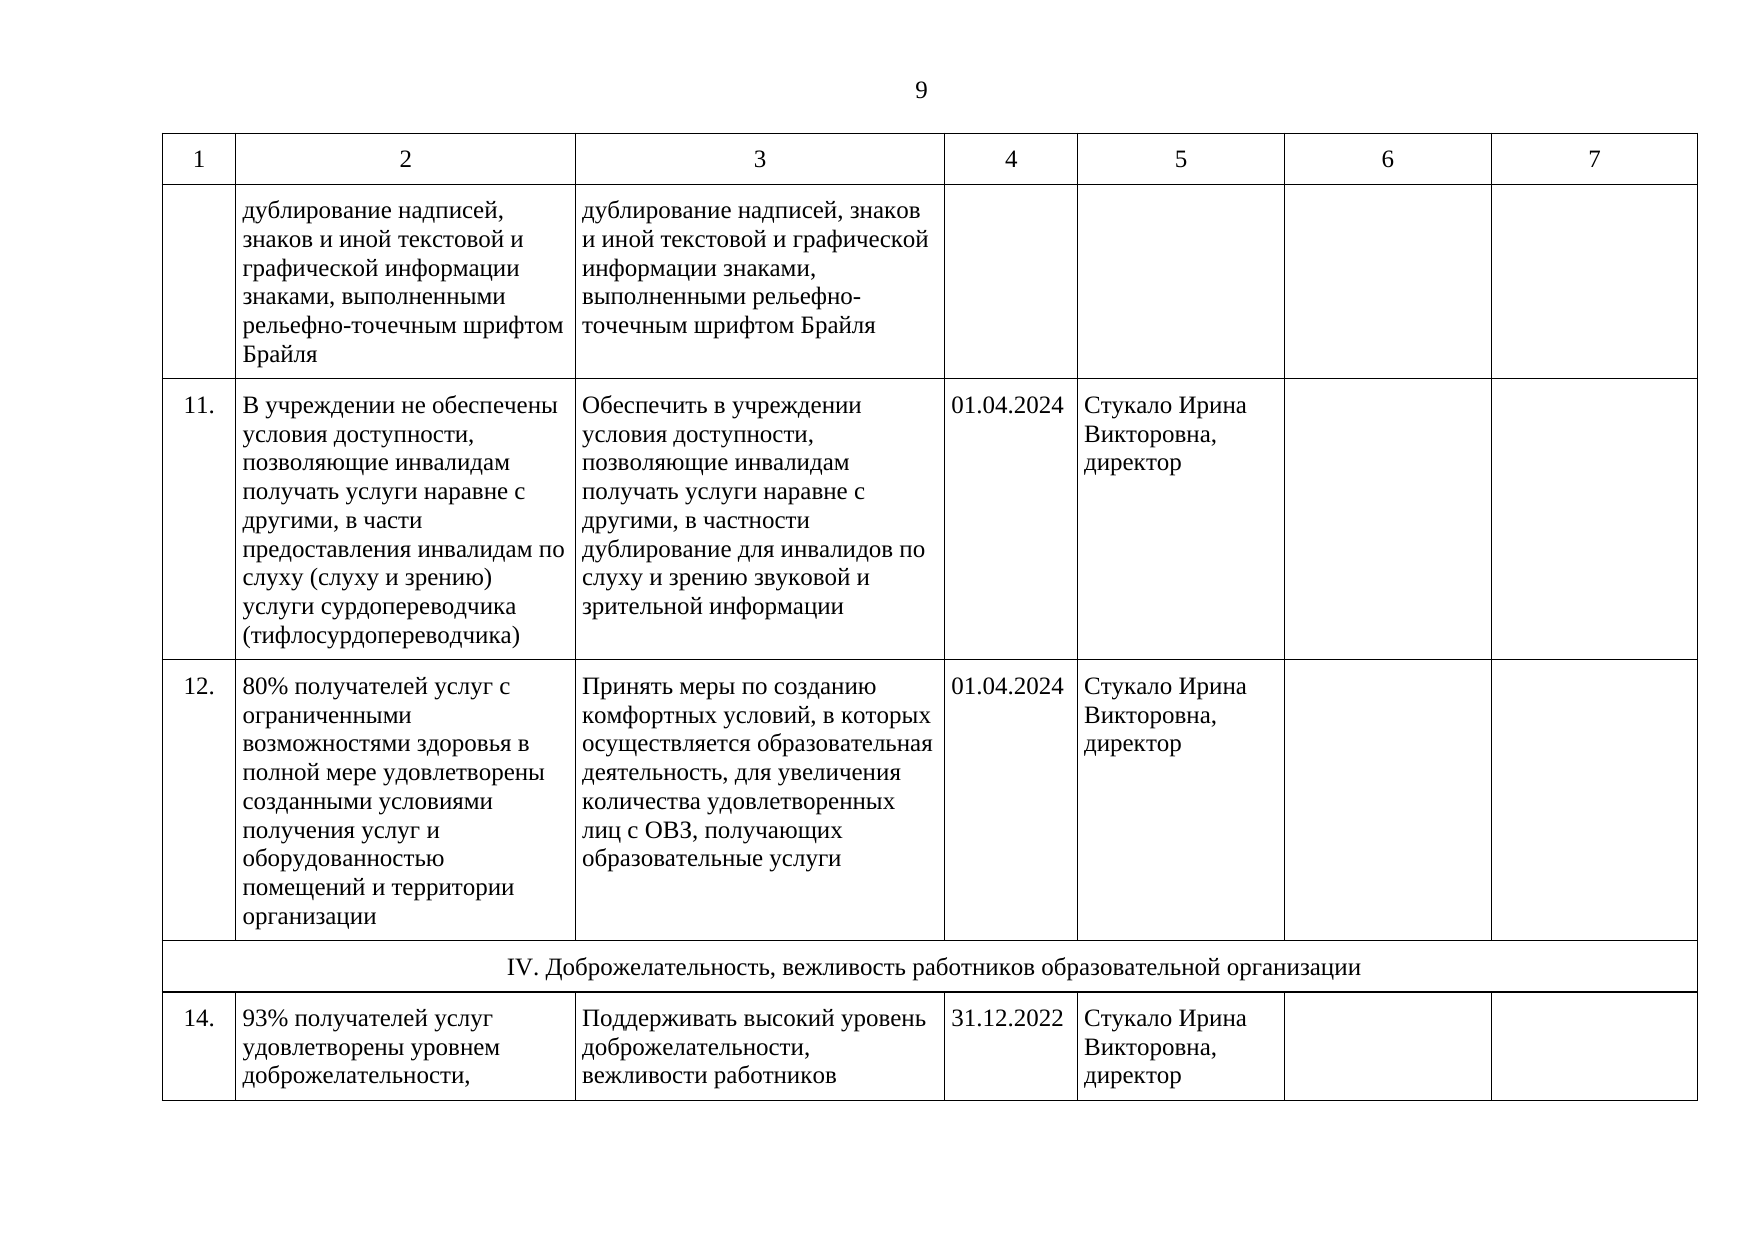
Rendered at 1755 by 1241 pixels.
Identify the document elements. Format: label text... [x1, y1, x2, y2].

table_cell 31.12.2022 [945, 993, 1077, 1100]
table_cell Стукало Ирина Викторовна, директор [1078, 379, 1284, 659]
table_header 6 [1285, 134, 1491, 183]
table_header 7 [1492, 134, 1697, 183]
table_cell [1285, 379, 1491, 659]
table_cell 12. [163, 660, 235, 940]
table_cell IV. Доброжелательность, вежливость работников образовательной организации [163, 941, 1697, 991]
table_header 2 [236, 134, 575, 183]
table_cell [1492, 660, 1697, 940]
table_cell [163, 185, 235, 378]
table_cell [1492, 185, 1697, 378]
table_cell [1078, 185, 1284, 378]
table_cell Принять меры по созданию комфортных условий, в которых осуществляется образовательная деятельность, для увеличения количества удовлетворенных лиц с ОВЗ, получающих образовательные услуги [576, 660, 944, 940]
table_cell В учреждении не обеспечены условия доступности, позволяющие инвалидам получать услуги наравне с другими, в части предоставления инвалидам по слуху (слуху и зрению) услуги сурдопереводчика (тифлосурдопереводчика) [236, 379, 575, 659]
table_cell 14. [163, 993, 235, 1100]
table_cell 01.04.2024 [945, 379, 1077, 659]
table_header 3 [576, 134, 944, 183]
table_cell [1285, 660, 1491, 940]
table_cell дублирование надписей, знаков и иной текстовой и графической информации знаками, выполненными рельефно-точечным шрифтом Брайля [576, 185, 944, 378]
table_cell Стукало Ирина Викторовна, директор [1078, 993, 1284, 1100]
table_cell 80% получателей услуг с ограниченными возможностями здоровья в полной мере удовлетворены созданными условиями получения услуг и оборудованностью помещений и территории организации [236, 660, 575, 940]
table_cell [1285, 993, 1491, 1100]
table_cell 01.04.2024 [945, 660, 1077, 940]
table_header 1 [163, 134, 235, 183]
table_cell 11. [163, 379, 235, 659]
table_cell Обеспечить в учреждении условия доступности, позволяющие инвалидам получать услуги наравне с другими, в частности дублирование для инвалидов по слуху и зрению звуковой и зрительной информации [576, 379, 944, 659]
table_cell Стукало Ирина Викторовна, директор [1078, 660, 1284, 940]
table_cell [1492, 379, 1697, 659]
table_cell [945, 185, 1077, 378]
table_header 4 [945, 134, 1077, 183]
table_cell Поддерживать высокий уровень доброжелательности, вежливости работников [576, 993, 944, 1100]
table_cell 93% получателей услуг удовлетворены уровнем доброжелательности, [236, 993, 575, 1100]
table_cell дублирование надписей, знаков и иной текстовой и графической информации знаками, выполненными рельефно-точечным шрифтом Брайля [236, 185, 575, 378]
table_cell [1492, 993, 1697, 1100]
table_cell [1285, 185, 1491, 378]
table_header 5 [1078, 134, 1284, 183]
